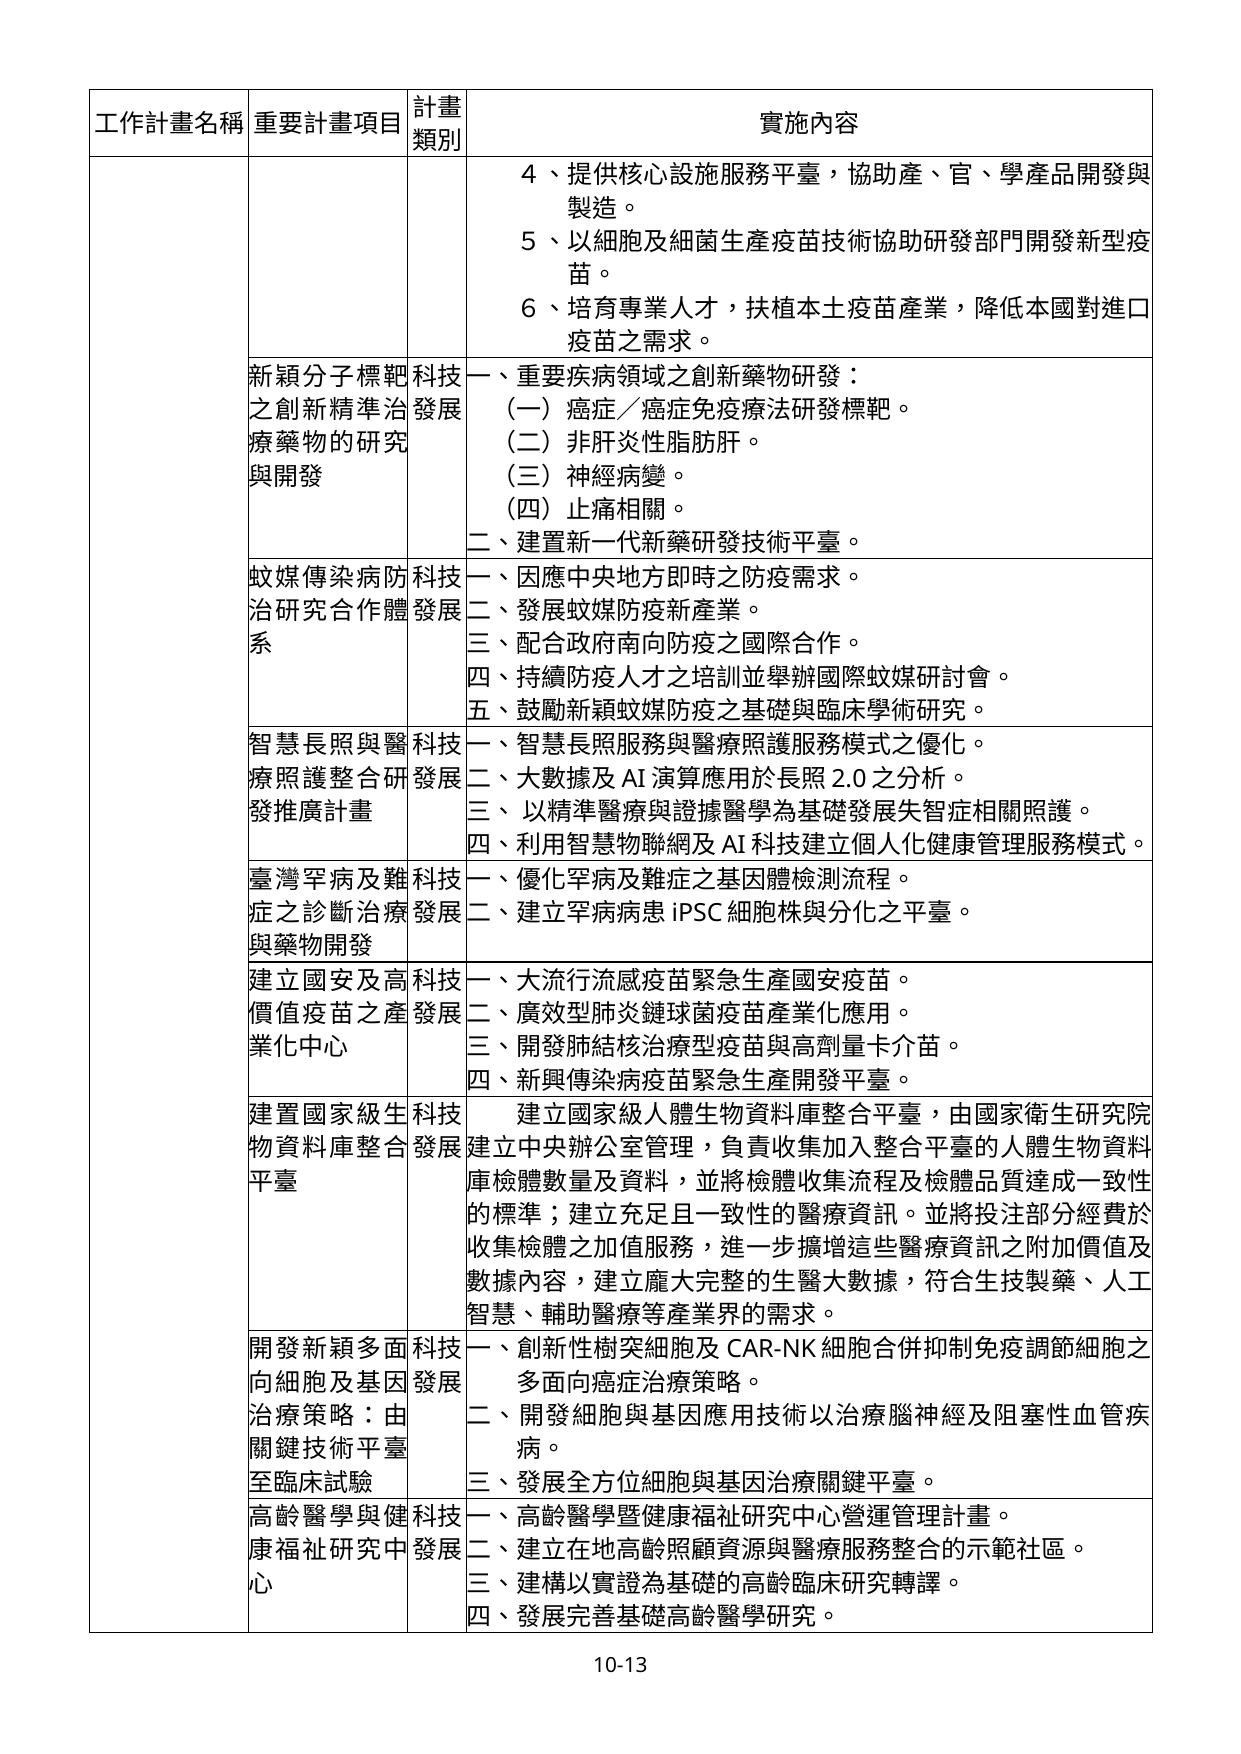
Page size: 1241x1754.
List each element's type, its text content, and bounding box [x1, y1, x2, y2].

table_cell 高齡醫學與健康福祉研究中心 [249, 1499, 407, 1632]
table_cell [249, 157, 407, 357]
table_cell ４、提供核心設施服務平臺，協助產、官、學產品開發與製造。 ５、以細胞及細菌生產疫苗技術協助研發部門開發新型疫苗。 ６、培育專業人才，扶植本土疫苗產業，降低本國對進口疫苗之需求。 [467, 157, 1152, 357]
table_header 重要計畫項目 [249, 90, 407, 156]
table_cell 建立國家級人體生物資料庫整合平臺，由國家衛生研究院建立中央辦公室管理，負責收集加入整合平臺的人體生物資料庫檢體數量及資料，並將檢體收集流程及檢體品質達成一致性的標準；建立充足且一致性的醫療資訊。並將投注部分經費於收集檢體之加值服務，進一步擴增這些醫療資訊之附加價值及數據內容，建立龐大完整的生醫大數據，符合生技製藥、人工智慧、輔助醫療等產業界的需求。 [467, 1097, 1152, 1330]
table_cell [408, 157, 466, 357]
table_cell 開發新穎多面向細胞及基因治療策略：由關鍵技術平臺至臨床試驗 [249, 1331, 407, 1498]
table_cell 一、高齡醫學暨健康福祉研究中心營運管理計畫。 二、建立在地高齡照顧資源與醫療服務整合的示範社區。 三、建構以實證為基礎的高齡臨床研究轉譯。 四、發展完善基礎高齡醫學研究。 [467, 1499, 1152, 1632]
table_cell 科技發展 [408, 1499, 466, 1632]
table_header 實施內容 [467, 90, 1152, 156]
table_cell 智慧長照與醫療照護整合研發推廣計畫 [249, 727, 407, 860]
table_cell 一、重要疾病領域之創新藥物研發： （一）癌症／癌症免疫療法研發標靶。 （二）非肝炎性脂肪肝。 （三）神經病變。 （四）止痛相關。 二、建置新一代新藥研發技術平臺。 [467, 358, 1152, 558]
table_cell 一、智慧長照服務與醫療照護服務模式之優化。 二、大數據及AI演算應用於長照2.0之分析。 三、 以精準醫療與證據醫學為基礎發展失智症相關照護。 四、利用智慧物聯網及AI科技建立個人化健康管理服務模式。 [467, 727, 1152, 860]
table_cell 新穎分子標靶之創新精準治療藥物的研究與開發 [249, 358, 407, 558]
table_cell 科技發展 [408, 861, 466, 961]
table_cell 科技發展 [408, 559, 466, 726]
table_cell 建置國家級生物資料庫整合平臺 [249, 1097, 407, 1330]
table_cell 科技發展 [408, 358, 466, 558]
table_header 工作計畫名稱 [90, 90, 248, 156]
table_cell 科技發展 [408, 1331, 466, 1498]
table_cell 臺灣罕病及難症之診斷治療與藥物開發 [249, 861, 407, 961]
table_cell 一、因應中央地方即時之防疫需求。 二、發展蚊媒防疫新產業。 三、配合政府南向防疫之國際合作。 四、持續防疫人才之培訓並舉辦國際蚊媒研討會。 五、鼓勵新穎蚊媒防疫之基礎與臨床學術研究。 [467, 559, 1152, 726]
table_header 計畫類別 [408, 90, 466, 156]
table_cell 科技發展 [408, 1097, 466, 1330]
table_cell 建立國安及高價值疫苗之產業化中心 [249, 963, 407, 1096]
table_cell 一、創新性樹突細胞及CAR-NK細胞合併抑制免疫調節細胞之多面向癌症治療策略。 二、開發細胞與基因應用技術以治療腦神經及阻塞性血管疾病。 三、發展全方位細胞與基因治療關鍵平臺。 [467, 1331, 1152, 1498]
table_cell 科技發展 [408, 727, 466, 860]
table_cell 一、優化罕病及難症之基因體檢測流程。 二、建立罕病病患iPSC細胞株與分化之平臺。 [467, 861, 1152, 961]
table_cell 一、大流行流感疫苗緊急生產國安疫苗。 二、廣效型肺炎鏈球菌疫苗產業化應用。 三、開發肺結核治療型疫苗與高劑量卡介苗。 四、新興傳染病疫苗緊急生產開發平臺。 [467, 963, 1152, 1096]
table_cell 科技發展 [408, 963, 466, 1096]
table_cell 蚊媒傳染病防治研究合作體系 [249, 559, 407, 726]
